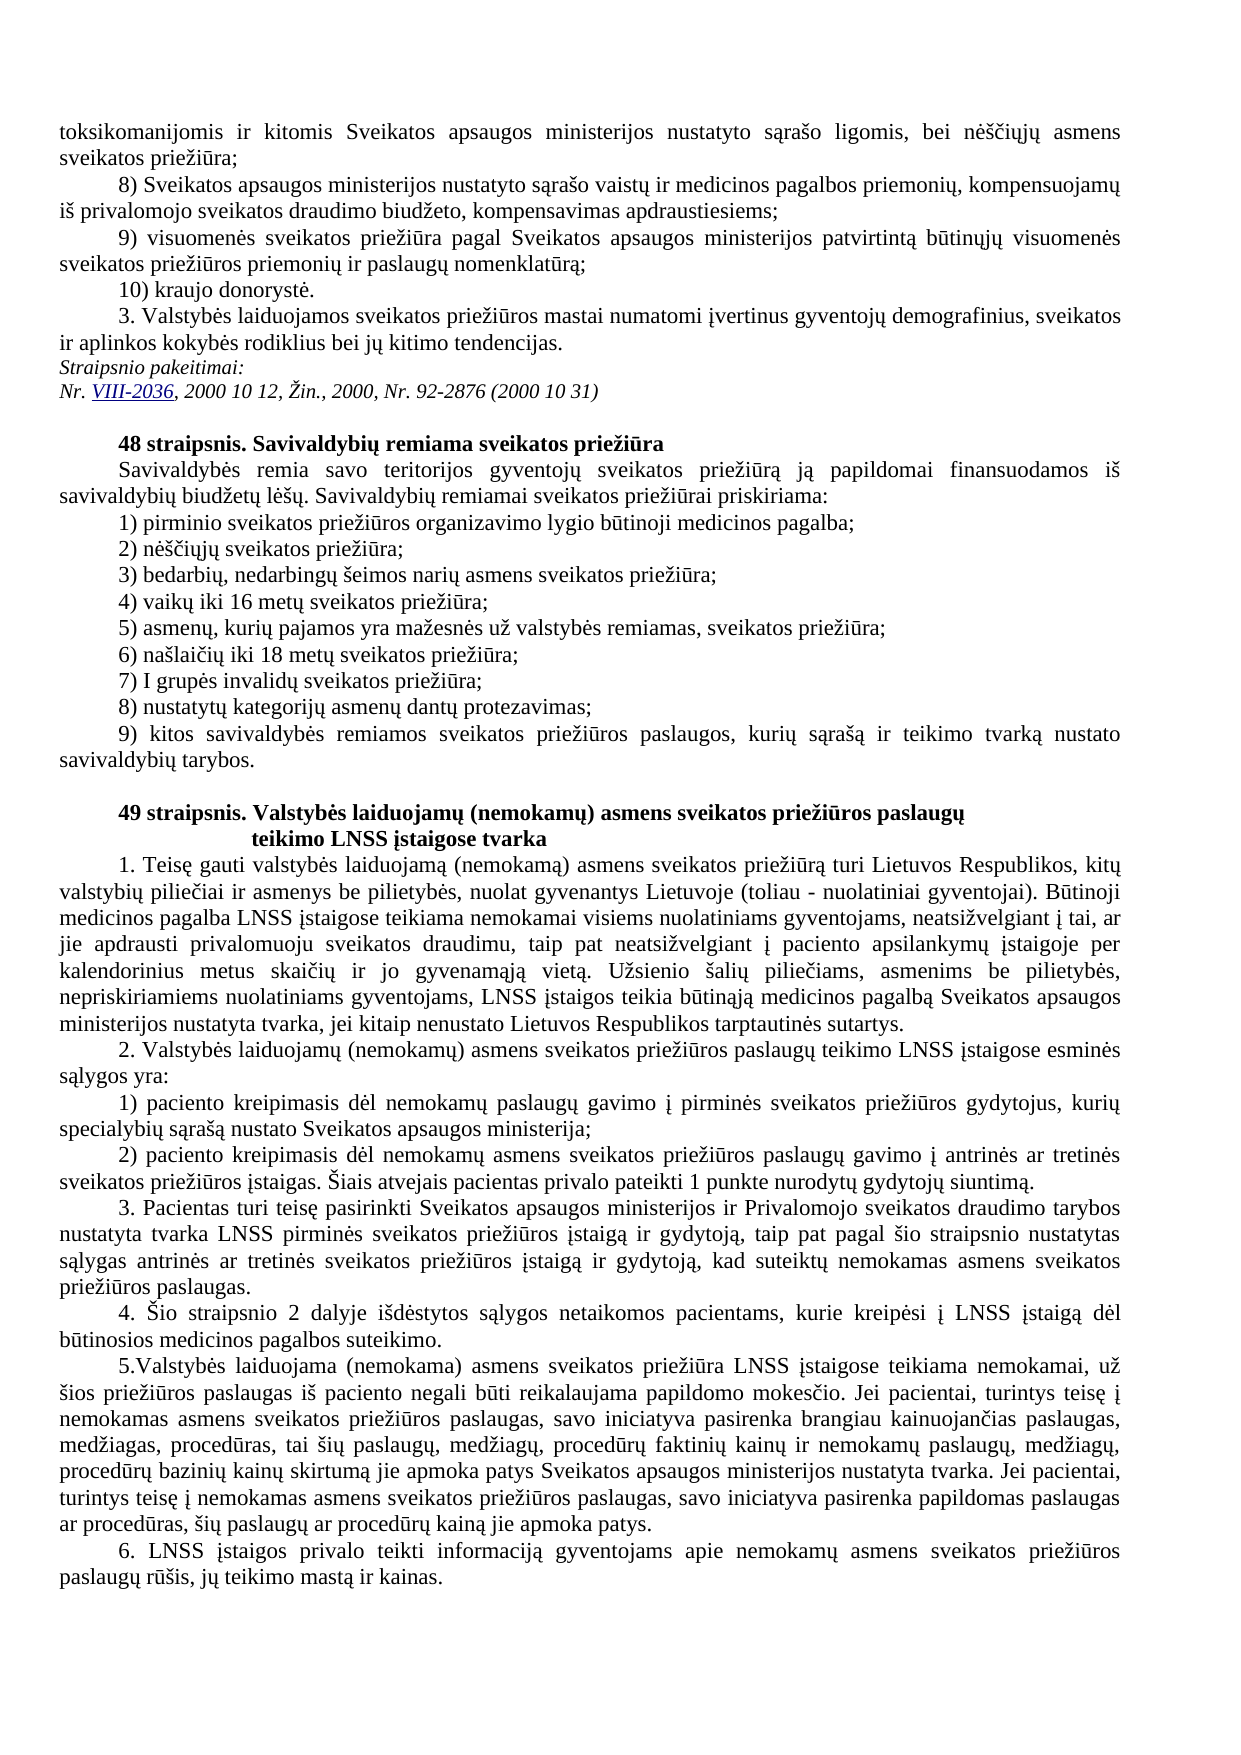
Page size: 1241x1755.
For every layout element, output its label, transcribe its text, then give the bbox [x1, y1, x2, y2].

text 4. Šio straipsnio 2 dalyje išdėstytos sąlygos netaikomos pacientams, kurie kreipėsi į LNSS įstaigą dėl būtinosios medicinos pagalbos suteikimo. [59, 1299, 1122, 1352]
text 8) nustatytų kategorijų asmenų dantų protezavimas; [59, 693, 1122, 720]
text 1) pirminio sveikatos priežiūros organizavimo lygio būtinoji medicinos pagalba; [59, 509, 1122, 535]
text 2) nėščiųjų sveikatos priežiūra; [59, 535, 1122, 562]
text 2) paciento kreipimasis dėl nemokamų asmens sveikatos priežiūros paslaugų gavimo į antrinės ar tretinės sveikatos priežiūros įstaigas. Šiais atvejais pacientas privalo pateikti 1 punkte nurodytų gydytojų siuntimą. [59, 1141, 1122, 1194]
text 5.Valstybės laiduojama (nemokama) asmens sveikatos priežiūra LNSS įstaigose teikiama nemokamai, už šios priežiūros paslaugas iš paciento negali būti reikalaujama papildomo mokesčio. Jei pacientai, turintys teisę į nemokamas asmens sveikatos priežiūros paslaugas, savo iniciatyva pasirenka brangiau kainuojančias paslaugas, medžiagas, procedūras, tai šių paslaugų, medžiagų, procedūrų faktinių kainų ir nemokamų paslaugų, medžiagų, procedūrų bazinių kainų skirtumą jie apmoka patys Sveikatos apsaugos ministerijos nustatyta tvarka. Jei pacientai, turintys teisę į nemokamas asmens sveikatos priežiūros paslaugas, savo iniciatyva pasirenka papildomas paslaugas ar procedūras, šių paslaugų ar procedūrų kainą jie apmoka patys. [59, 1352, 1122, 1537]
text 4) vaikų iki 16 metų sveikatos priežiūra; [59, 588, 1122, 614]
text Straipsnio pakeitimai: [59, 355, 1122, 379]
text 6) našlaičių iki 18 metų sveikatos priežiūra; [59, 641, 1122, 667]
text Savivaldybės remia savo teritorijos gyventojų sveikatos priežiūrą ją papildomai finansuodamos iš savivaldybių biudžetų lėšų. Savivaldybių remiamai sveikatos priežiūrai priskiriama: [59, 456, 1122, 509]
text 9) visuomenės sveikatos priežiūra pagal Sveikatos apsaugos ministerijos patvirtintą būtinųjų visuomenės sveikatos priežiūros priemonių ir paslaugų nomenklatūrą; [59, 223, 1122, 276]
text 3. Valstybės laiduojamos sveikatos priežiūros mastai numatomi įvertinus gyventojų demografinius, sveikatos ir aplinkos kokybės rodiklius bei jų kitimo tendencijas. [59, 303, 1122, 355]
text 9) kitos savivaldybės remiamos sveikatos priežiūros paslaugos, kurių sąrašą ir teikimo tvarką nustato savivaldybių tarybos. [59, 720, 1122, 772]
text 10) kraujo donorystė. [59, 276, 1122, 303]
text 8) Sveikatos apsaugos ministerijos nustatyto sąrašo vaistų ir medicinos pagalbos priemonių, kompensuojamų iš privalomojo sveikatos draudimo biudžeto, kompensavimas apdraustiesiems; [59, 171, 1122, 223]
text 49 straipsnis. Valstybės laiduojamų (nemokamų) asmens sveikatos priežiūros paslaugų [118, 799, 1122, 825]
text 1) paciento kreipimasis dėl nemokamų paslaugų gavimo į pirminės sveikatos priežiūros gydytojus, kurių specialybių sąrašą nustato Sveikatos apsaugos ministerija; [59, 1089, 1122, 1141]
text 48 straipsnis. Savivaldybių remiama sveikatos priežiūra [59, 430, 1122, 456]
text 6. LNSS įstaigos privalo teikti informaciją gyventojams apie nemokamų asmens sveikatos priežiūros paslaugų rūšis, jų teikimo mastą ir kainas. [59, 1537, 1122, 1589]
text 7) I grupės invalidų sveikatos priežiūra; [59, 667, 1122, 693]
text 1. Teisę gauti valstybės laiduojamą (nemokamą) asmens sveikatos priežiūrą turi Lietuvos Respublikos, kitų valstybių piliečiai ir asmenys be pilietybės, nuolat gyvenantys Lietuvoje (toliau - nuolatiniai gyventojai). Būtinoji medicinos pagalba LNSS įstaigose teikiama nemokamai visiems nuolatiniams gyventojams, neatsižvelgiant į tai, ar jie apdrausti privalomuoju sveikatos draudimu, taip pat neatsižvelgiant į paciento apsilankymų įstaigoje per kalendorinius metus skaičių ir jo gyvenamąją vietą. Užsienio šalių piliečiams, asmenims be pilietybės, nepriskiriamiems nuolatiniams gyventojams, LNSS įstaigos teikia būtinąją medicinos pagalbą Sveikatos apsaugos ministerijos nustatyta tvarka, jei kitaip nenustato Lietuvos Respublikos tarptautinės sutartys. [59, 851, 1122, 1036]
text Nr. VIII-2036, 2000 10 12, Žin., 2000, Nr. 92-2876 (2000 10 31) [59, 379, 1122, 403]
text teikimo LNSS įstaigose tvarka [251, 825, 1122, 851]
text 2. Valstybės laiduojamų (nemokamų) asmens sveikatos priežiūros paslaugų teikimo LNSS įstaigose esminės sąlygos yra: [59, 1036, 1122, 1089]
text 3) bedarbių, nedarbingų šeimos narių asmens sveikatos priežiūra; [59, 562, 1122, 588]
text toksikomanijomis ir kitomis Sveikatos apsaugos ministerijos nustatyto sąrašo ligomis, bei nėščiųjų asmens sveikatos priežiūra; [59, 118, 1122, 171]
text 5) asmenų, kurių pajamos yra mažesnės už valstybės remiamas, sveikatos priežiūra; [59, 614, 1122, 641]
text 3. Pacientas turi teisę pasirinkti Sveikatos apsaugos ministerijos ir Privalomojo sveikatos draudimo tarybos nustatyta tvarka LNSS pirminės sveikatos priežiūros įstaigą ir gydytoją, taip pat pagal šio straipsnio nustatytas sąlygas antrinės ar tretinės sveikatos priežiūros įstaigą ir gydytoją, kad suteiktų nemokamas asmens sveikatos priežiūros paslaugas. [59, 1194, 1122, 1299]
